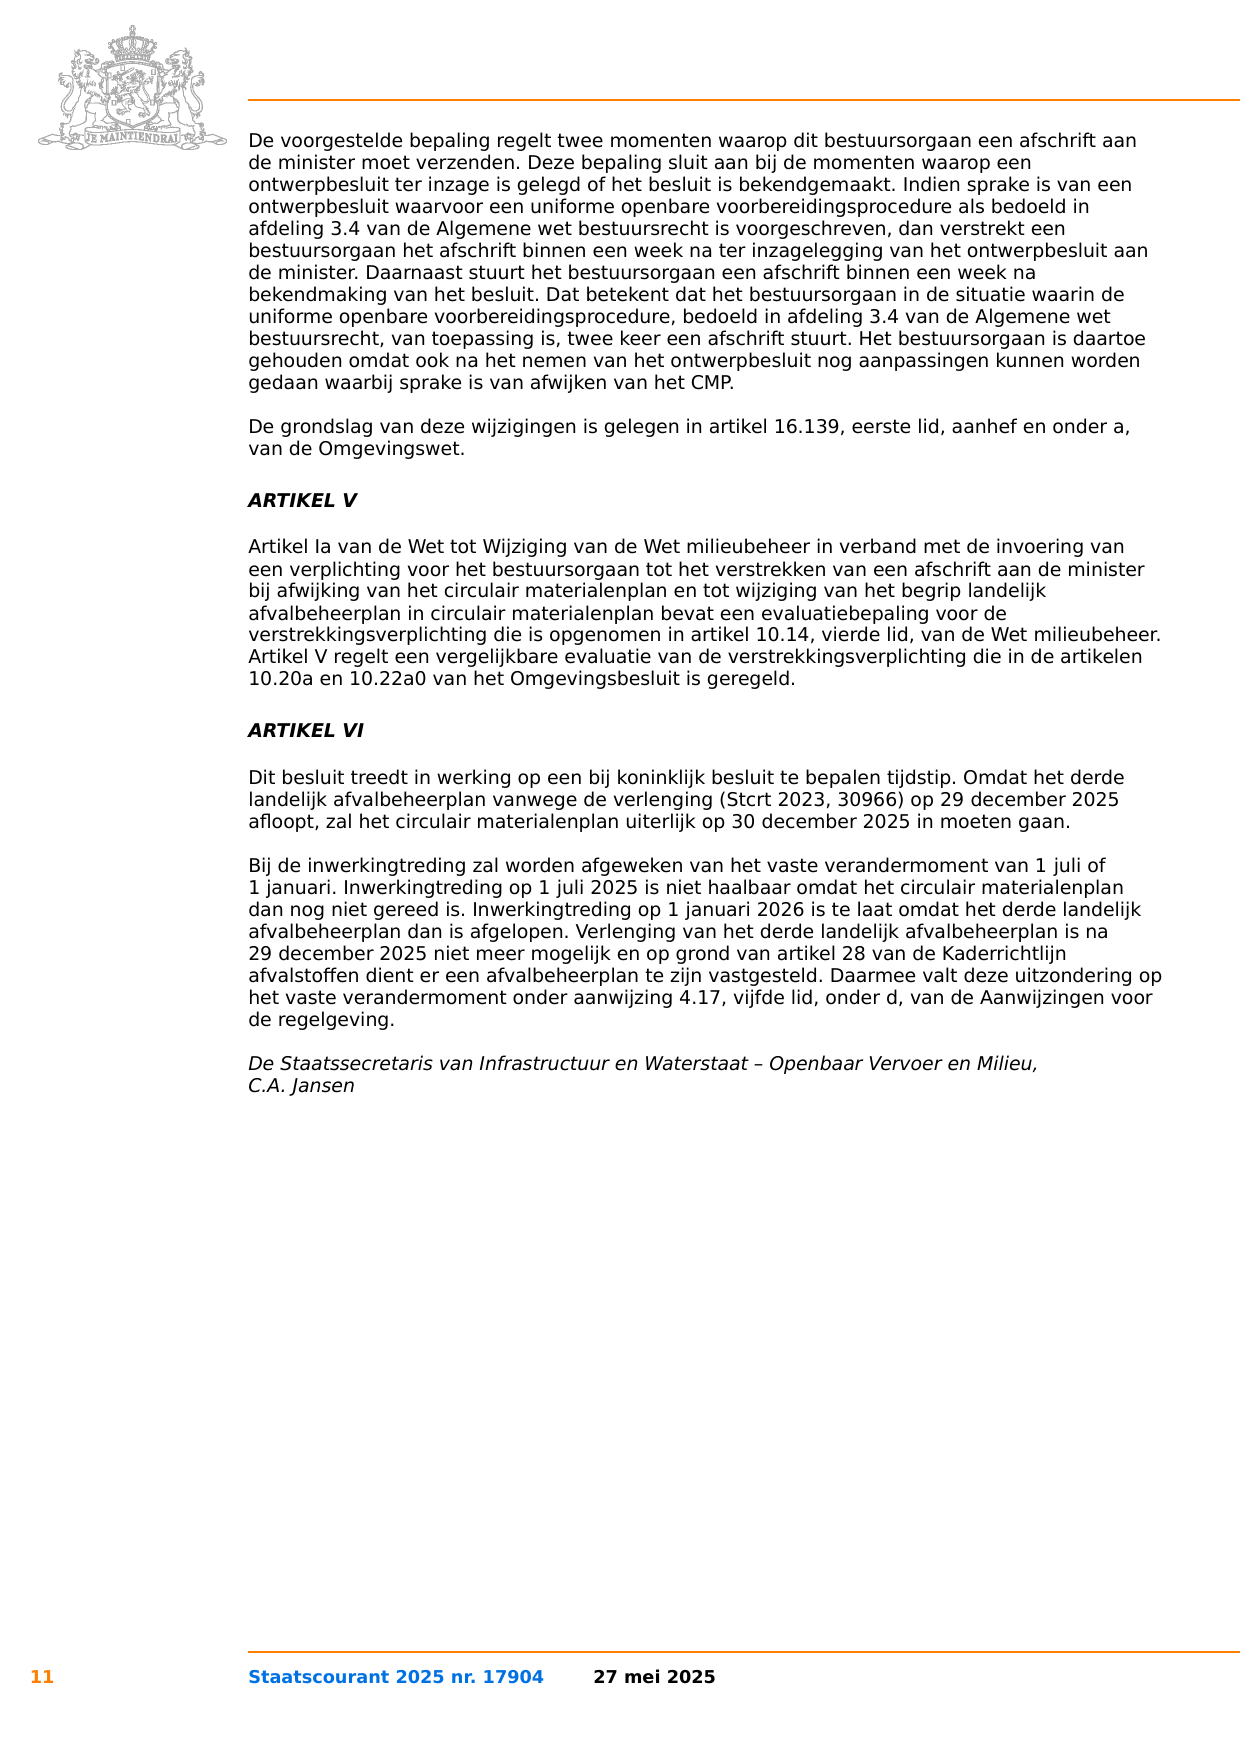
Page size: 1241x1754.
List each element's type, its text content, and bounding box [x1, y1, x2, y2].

subtitle ARTIKEL V [248, 489, 1163, 511]
picture [38, 25, 227, 150]
text Dit besluit treedt in werking op een bij koninklijk besluit te bepalen tijdstip. Omdat het derde landelijk afvalbeheerplan vanwege de verlenging (Stcrt 2023, 30966) op 29 december 2025 afloopt, zal het circulair materialenplan uiterlijk op 30 december 2025 in moeten gaan. [248, 767, 1163, 833]
text Artikel Ia van de Wet tot Wijziging van de Wet milieubeheer in verband met de invoering van een verplichting voor het bestuursorgaan tot het verstrekken van een afschrift aan de minister bij afwijking van het circulair materialenplan en tot wijziging van het begrip landelijk afvalbeheerplan in circulair materialenplan bevat een evaluatiebepaling voor de verstrekkingsverplichting die is opgenomen in artikel 10.14, vierde lid, van de Wet milieubeheer. Artikel V regelt een vergelijkbare evaluatie van de verstrekkingsverplichting die in de artikelen 10.20a en 10.22a0 van het Omgevingsbesluit is geregeld. [248, 536, 1163, 690]
text De grondslag van deze wijzigingen is gelegen in artikel 16.139, eerste lid, aanhef en onder a, van de Omgevingswet. [248, 416, 1163, 459]
text De voorgestelde bepaling regelt twee momenten waarop dit bestuursorgaan een afschrift aan de minister moet verzenden. Deze bepaling sluit aan bij de momenten waarop een ontwerpbesluit ter inzage is gelegd of het besluit is bekendgemaakt. Indien sprake is van een ontwerpbesluit waarvoor een uniforme openbare voorbereidingsprocedure als bedoeld in afdeling 3.4 van de Algemene wet bestuursrecht is voorgeschreven, dan verstrekt een bestuursorgaan het afschrift binnen een week na ter inzagelegging van het ontwerpbesluit aan de minister. Daarnaast stuurt het bestuursorgaan een afschrift binnen een week na bekendmaking van het besluit. Dat betekent dat het bestuursorgaan in de situatie waarin de uniforme openbare voorbereidingsprocedure, bedoeld in afdeling 3.4 van de Algemene wet bestuursrecht, van toepassing is, twee keer een afschrift stuurt. Het bestuursorgaan is daartoe gehouden omdat ook na het nemen van het ontwerpbesluit nog aanpassingen kunnen worden gedaan waarbij sprake is van afwijken van het CMP. [248, 130, 1163, 394]
text De Staatssecretaris van Infrastructuur en Waterstaat – Openbaar Vervoer en Milieu, C.A. Jansen [248, 1053, 1163, 1097]
subtitle ARTIKEL VI [248, 720, 1163, 742]
text Bij de inwerkingtreding zal worden afgeweken van het vaste verandermoment van 1 juli of 1 januari. Inwerkingtreding op 1 juli 2025 is niet haalbaar omdat het circulair materialenplan dan nog niet gereed is. Inwerkingtreding op 1 januari 2026 is te laat omdat het derde landelijk afvalbeheerplan dan is afgelopen. Verlenging van het derde landelijk afvalbeheerplan is na 29 december 2025 niet meer mogelijk en op grond van artikel 28 van de Kaderrichtlijn afvalstoffen dient er een afvalbeheerplan te zijn vastgesteld. Daarmee valt deze uitzondering op het vaste verandermoment onder aanwijzing 4.17, vijfde lid, onder d, van de Aanwijzingen voor de regelgeving. [248, 855, 1163, 1031]
